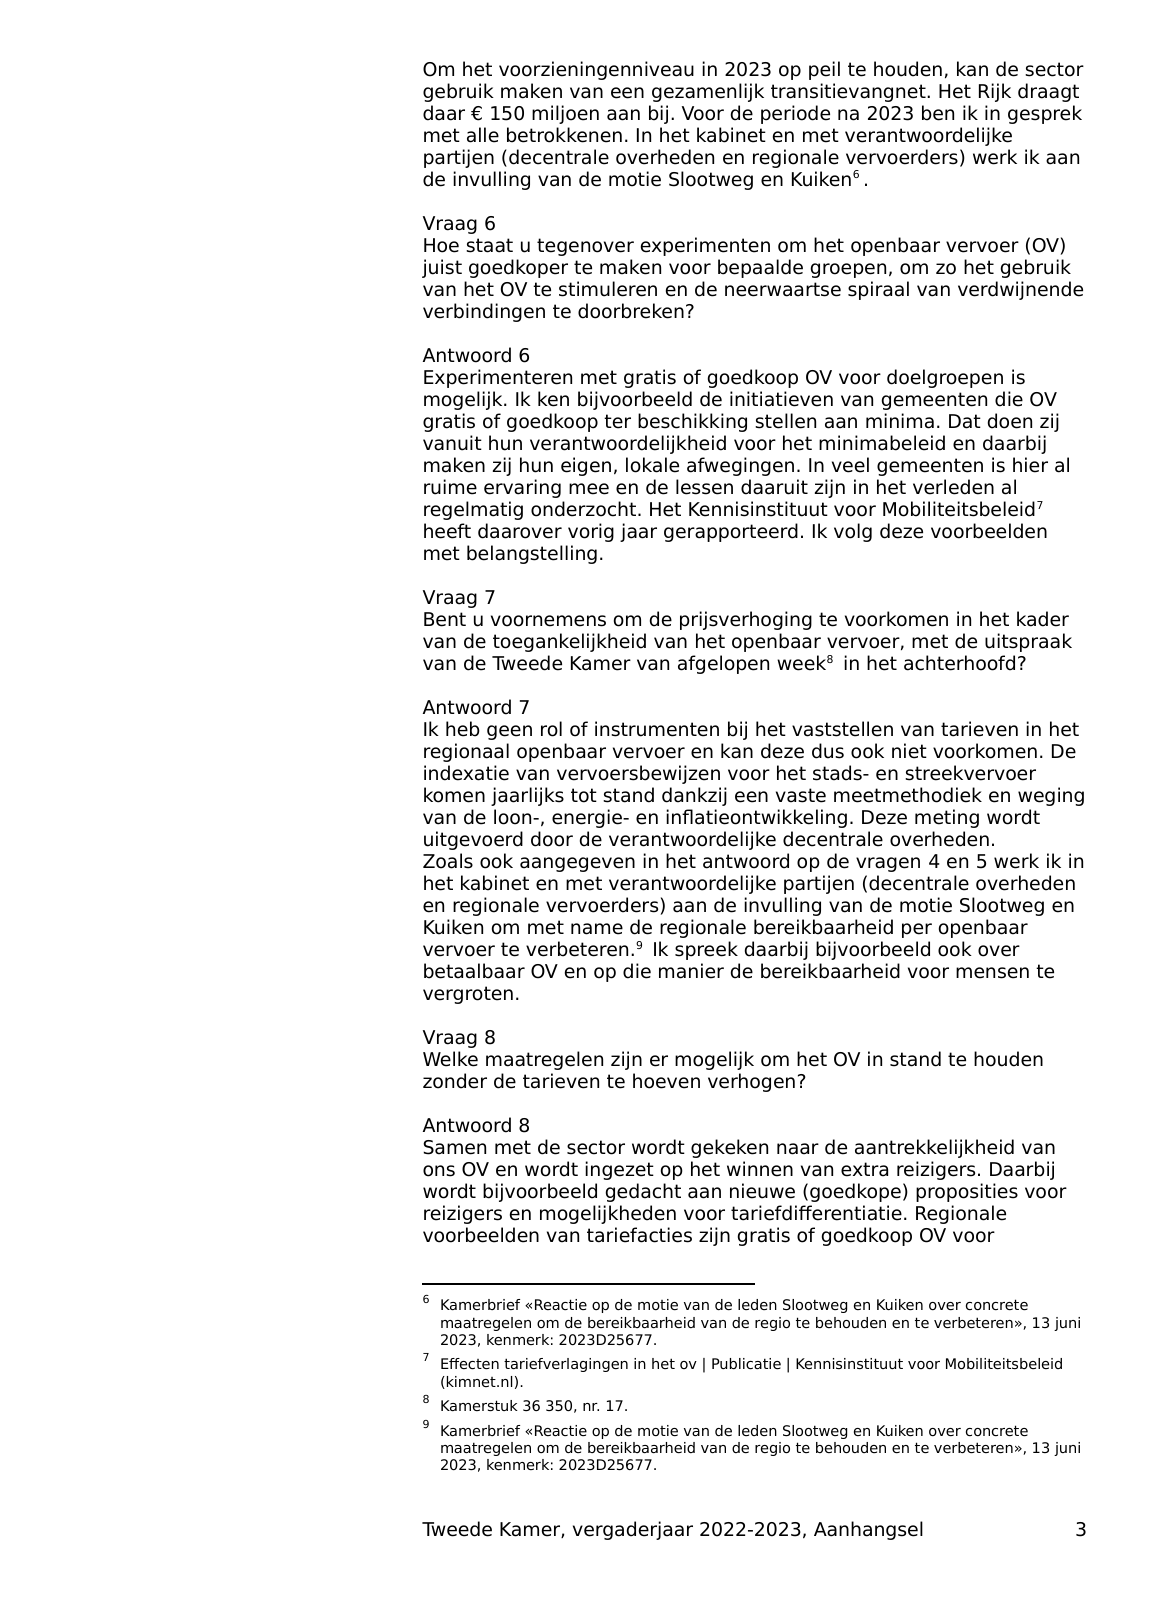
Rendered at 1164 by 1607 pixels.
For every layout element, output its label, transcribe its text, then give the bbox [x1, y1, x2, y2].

text Experimenteren met gratis of goedkoop OV voor doelgroepen is mogelijk. Ik ken bijvoorbeeld de initiatieven van gemeenten die OV gratis of goedkoop ter beschikking stellen aan minima. Dat doen zij vanuit hun verantwoordelijkheid voor het minimabeleid en daarbij maken zij hun eigen, lokale afwegingen. In veel gemeenten is hier al ruime ervaring mee en de lessen daaruit zijn in het verleden al regelmatig onderzocht. Het Kennisinstituut voor Mobiliteitsbeleid heeft daarover vorig jaar gerapporteerd. Ik volg deze voorbeelden met belangstelling. [422, 367, 1087, 565]
text Vraag 7 [422, 587, 1087, 609]
text Hoe staat u tegenover experimenten om het openbaar vervoer (OV) juist goedkoper te maken voor bepaalde groepen, om zo het gebruik van het OV te stimuleren en de neerwaartse spiraal van verdwijnende verbindingen te doorbreken? [422, 235, 1087, 323]
text Vraag 6 [422, 213, 1087, 235]
text Ik heb geen rol of instrumenten bij het vaststellen van tarieven in het regionaal openbaar vervoer en kan deze dus ook niet voorkomen. De indexatie van vervoersbewijzen voor het stads- en streekvervoer komen jaarlijks tot stand dankzij een vaste meetmethodiek en weging van de loon-, energie- en inflatieontwikkeling. Deze meting wordt uitgevoerd door de verantwoordelijke decentrale overheden. [422, 719, 1087, 851]
text Kamerbrief «Reactie op de motie van de leden Slootweg en Kuiken over concrete maatregelen om de bereikbaarheid van de regio te behouden en te verbeteren», 13 juni 2023, kenmerk: 2023D25677. [422, 1293, 1087, 1349]
text Effecten tariefverlagingen in het ov | Publicatie | Kennisinstituut voor Mobiliteitsbeleid (kimnet.nl). [422, 1352, 1087, 1391]
text Zoals ook aangegeven in het antwoord op de vragen 4 en 5 werk ik in het kabinet en met verantwoordelijke partijen (decentrale overheden en regionale vervoerders) aan de invulling van de motie Slootweg en Kuiken om met name de regionale bereikbaarheid per openbaar vervoer te verbeteren. Ik spreek daarbij bijvoorbeeld ook over betaalbaar OV en op die manier de bereikbaarheid voor mensen te vergroten. [422, 851, 1087, 1005]
text Kamerstuk 36 350, nr. 17. [422, 1393, 1087, 1416]
text Kamerbrief «Reactie op de motie van de leden Slootweg en Kuiken over concrete maatregelen om de bereikbaarheid van de regio te behouden en te verbeteren», 13 juni 2023, kenmerk: 2023D25677. [422, 1418, 1087, 1474]
text Bent u voornemens om de prijsverhoging te voorkomen in het kader van de toegankelijkheid van het openbaar vervoer, met de uitspraak van de Tweede Kamer van afgelopen week in het achterhoofd? [422, 609, 1087, 675]
text Om het voorzieningenniveau in 2023 op peil te houden, kan de sector gebruik maken van een gezamenlijk transitievangnet. Het Rijk draagt daar € 150 miljoen aan bij. Voor de periode na 2023 ben ik in gesprek met alle betrokkenen. In het kabinet en met verantwoordelijke partijen (decentrale overheden en regionale vervoerders) werk ik aan de invulling van de motie Slootweg en Kuiken. [422, 59, 1087, 191]
text Samen met de sector wordt gekeken naar de aantrekkelijkheid van ons OV en wordt ingezet op het winnen van extra reizigers. Daarbij wordt bijvoorbeeld gedacht aan nieuwe (goedkope) proposities voor reizigers en mogelijkheden voor tariefdifferentiatie. Regionale voorbeelden van tariefacties zijn gratis of goedkoop OV voor [422, 1137, 1087, 1247]
text Antwoord 6 [422, 345, 1087, 367]
text Antwoord 8 [422, 1115, 1087, 1137]
text Antwoord 7 [422, 697, 1087, 719]
text Welke maatregelen zijn er mogelijk om het OV in stand te houden zonder de tarieven te hoeven verhogen? [422, 1049, 1087, 1093]
text Vraag 8 [422, 1027, 1087, 1049]
